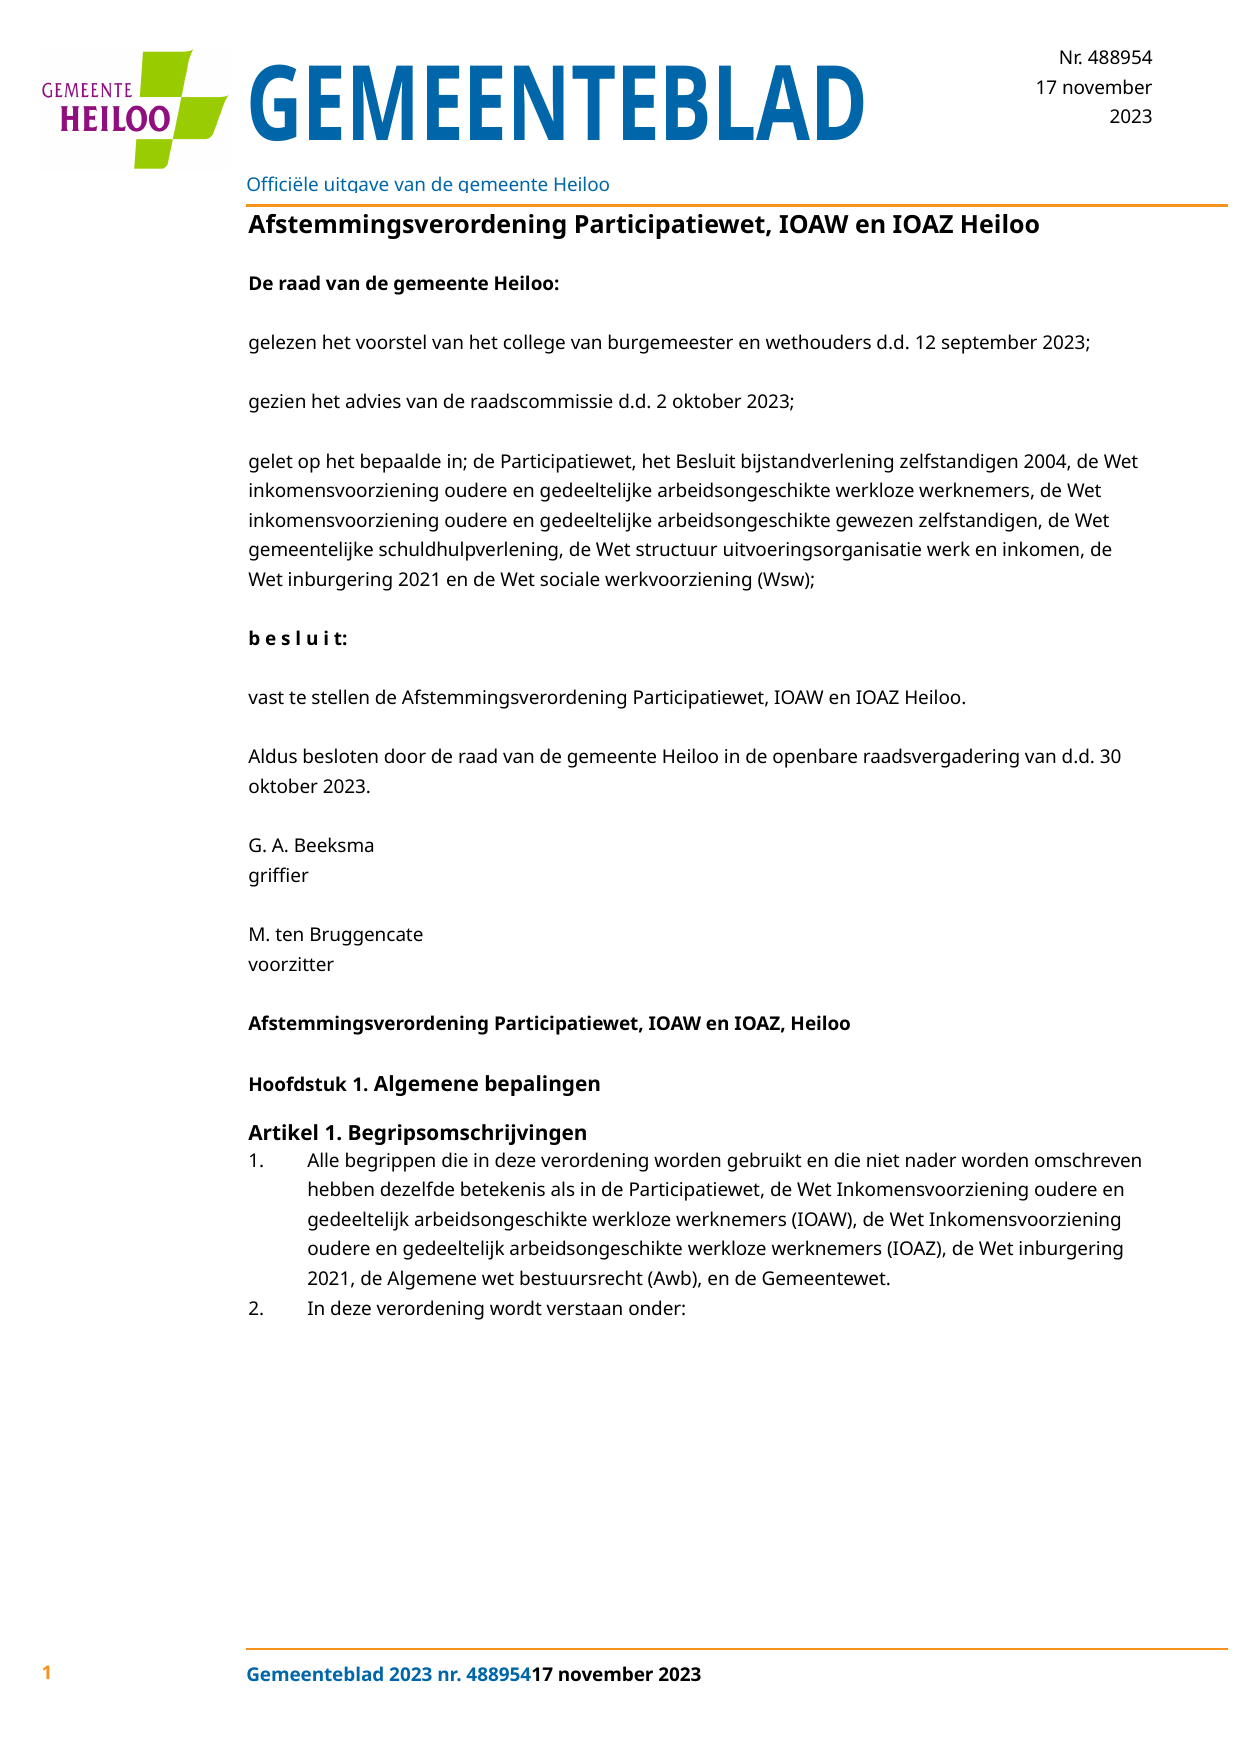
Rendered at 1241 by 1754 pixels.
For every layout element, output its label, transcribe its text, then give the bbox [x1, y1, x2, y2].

text griffier [248, 862, 1152, 888]
text gelezen het voorstel van het college van burgemeester en wethouders d.d. 12 september 2023; [248, 329, 1152, 355]
text G. A. Beeksma [248, 832, 1152, 858]
list In deze verordening wordt verstaan onder: [248, 1295, 1152, 1320]
text Hoofdstuk 1. Algemene bepalingen [248, 1069, 1152, 1097]
text De raad van de gemeente Heiloo: [248, 270, 1152, 296]
text voorzitter [248, 951, 1152, 976]
text Afstemmingsverordening Participatiewet, IOAW en IOAZ Heiloo [248, 207, 1152, 241]
picture [41, 47, 231, 172]
text b e s l u i t: [248, 625, 1152, 651]
list Alle begrippen die in deze verordening worden gebruikt en die niet nader worden omschreven hebben dezelfde betekenis als in de Participatiewet, de Wet Inkomensvoorziening oudere en gedeeltelijk arbeidsongeschikte werkloze werknemers (IOAW), de Wet Inkomensvoorziening oudere en gedeeltelijk arbeidsongeschikte werkloze werknemers (IOAZ), de Wet inburgering 2021, de Algemene wet bestuursrecht (Awb), en de Gemeentewet. [248, 1147, 1152, 1291]
text gelet op het bepaalde in; de Participatiewet, het Besluit bijstandverlening zelfstandigen 2004, de Wet inkomensvoorziening oudere en gedeeltelijke arbeidsongeschikte werkloze werknemers, de Wet inkomensvoorziening oudere en gedeeltelijke arbeidsongeschikte gewezen zelfstandigen, de Wet gemeentelijke schuldhulpverlening, de Wet structuur uitvoeringsorganisatie werk en inkomen, de Wet inburgering 2021 en de Wet sociale werkvoorziening (Wsw); [248, 448, 1152, 592]
text vast te stellen de Afstemmingsverordening Participatiewet, IOAW en IOAZ Heiloo. [248, 684, 1152, 710]
text Artikel 1. Begripsomschrijvingen [248, 1118, 1152, 1147]
text M. ten Bruggencate [248, 921, 1152, 947]
text Aldus besloten door de raad van de gemeente Heiloo in de openbare raadsvergadering van d.d. 30 oktober 2023. [248, 744, 1152, 799]
text gezien het advies van de raadscommissie d.d. 2 oktober 2023; [248, 389, 1152, 414]
text Afstemmingsverordening Participatiewet, IOAW en IOAZ, Heiloo [248, 1010, 1152, 1036]
